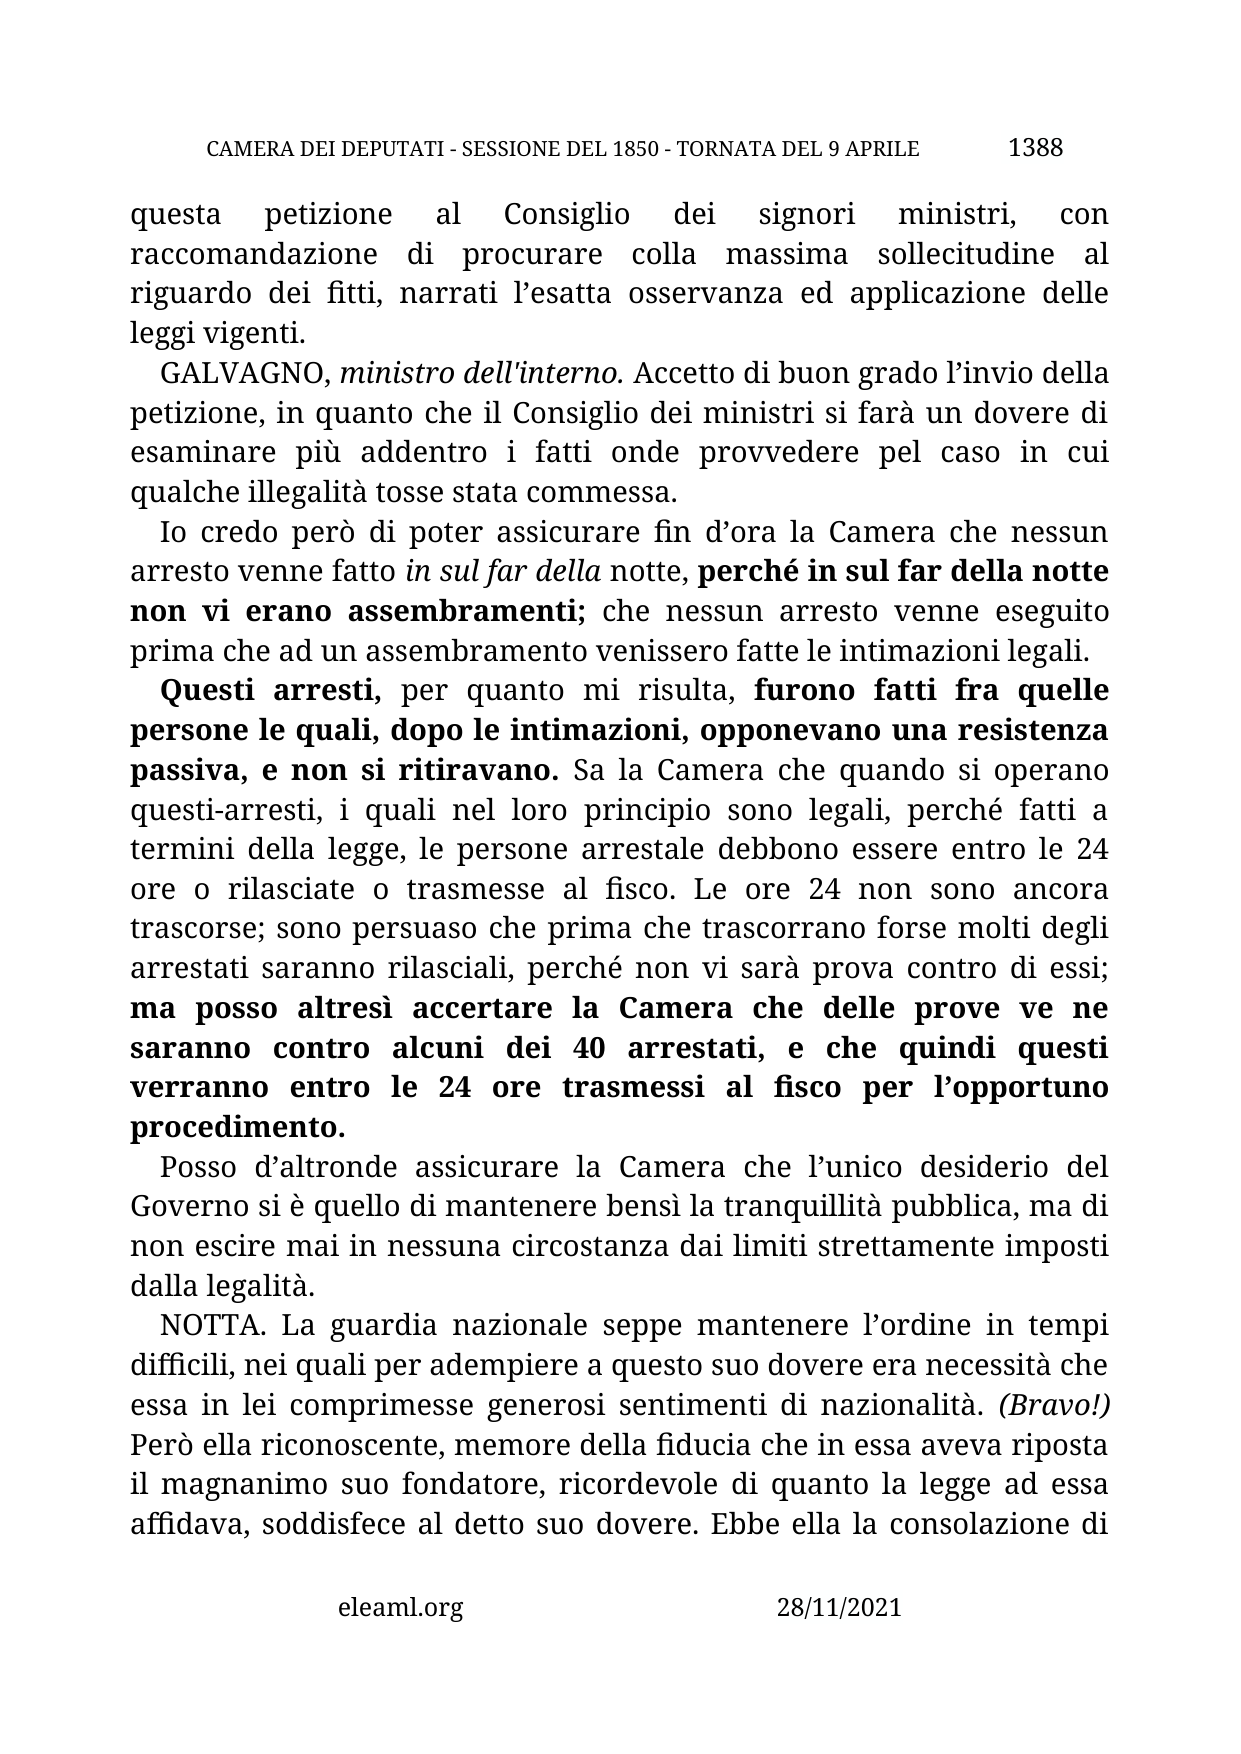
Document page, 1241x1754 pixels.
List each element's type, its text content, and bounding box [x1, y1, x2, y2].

text NOTTA. La guardia nazionale seppe mantenere l’ordine in tempi difficili, nei quali per adempiere a questo suo dovere era necessità che essa in lei comprimesse generosi sentimenti di nazionalità. (Bravo!) Però ella riconoscente, memore della fiducia che in essa aveva riposta il magnanimo suo fondatore, ricordevole di quanto la legge ad essa affidava, soddisfece al detto suo dovere. Ebbe ella la consolazione di [130, 1305, 1110, 1543]
text Posso d’altronde assicurare la Camera che l’unico desiderio del Governo si è quello di mantenere bensì la tranquillità pubblica, ma di non escire mai in nessuna circostanza dai limiti strettamente imposti dalla legalità. [130, 1146, 1110, 1305]
text Io credo però di poter assicurare fin d’ora la Camera che nessun arresto venne fatto in sul far della notte, perché in sul far della notte non vi erano assembramenti; che nessun arresto venne eseguito prima che ad un assembramento venissero fatte le intimazioni legali. [130, 511, 1110, 670]
text GALVAGNO, ministro dell'interno. Accetto di buon grado l’invio della petizione, in quanto che il Consiglio dei ministri si farà un dovere di esaminare più addentro i fatti onde provvedere pel caso in cui qualche illegalità tosse stata commessa. [130, 352, 1110, 511]
text questa petizione al Consiglio dei signori ministri, con raccomandazione di procurare colla massima sollecitudine al riguardo dei fitti, narrati l’esatta osservanza ed applicazione delle leggi vigenti. [130, 193, 1110, 352]
text Questi arresti, per quanto mi risulta, furono fatti fra quelle persone le quali, dopo le intimazioni, opponevano una resistenza passiva, e non si ritiravano. Sa la Camera che quando si operano questi-arresti, i quali nel loro principio sono legali, perché fatti a termini della legge, le persone arrestale debbono essere entro le 24 ore o rilasciate o trasmesse al fisco. Le ore 24 non sono ancora trascorse; sono persuaso che prima che trascorrano forse molti degli arrestati saranno rilasciali, perché non vi sarà prova contro di essi; ma posso altresì accertare la Camera che delle prove ve ne saranno contro alcuni dei 40 arrestati, e che quindi questi verranno entro le 24 ore trasmessi al fisco per l’opportuno procedimento. [130, 670, 1110, 1146]
